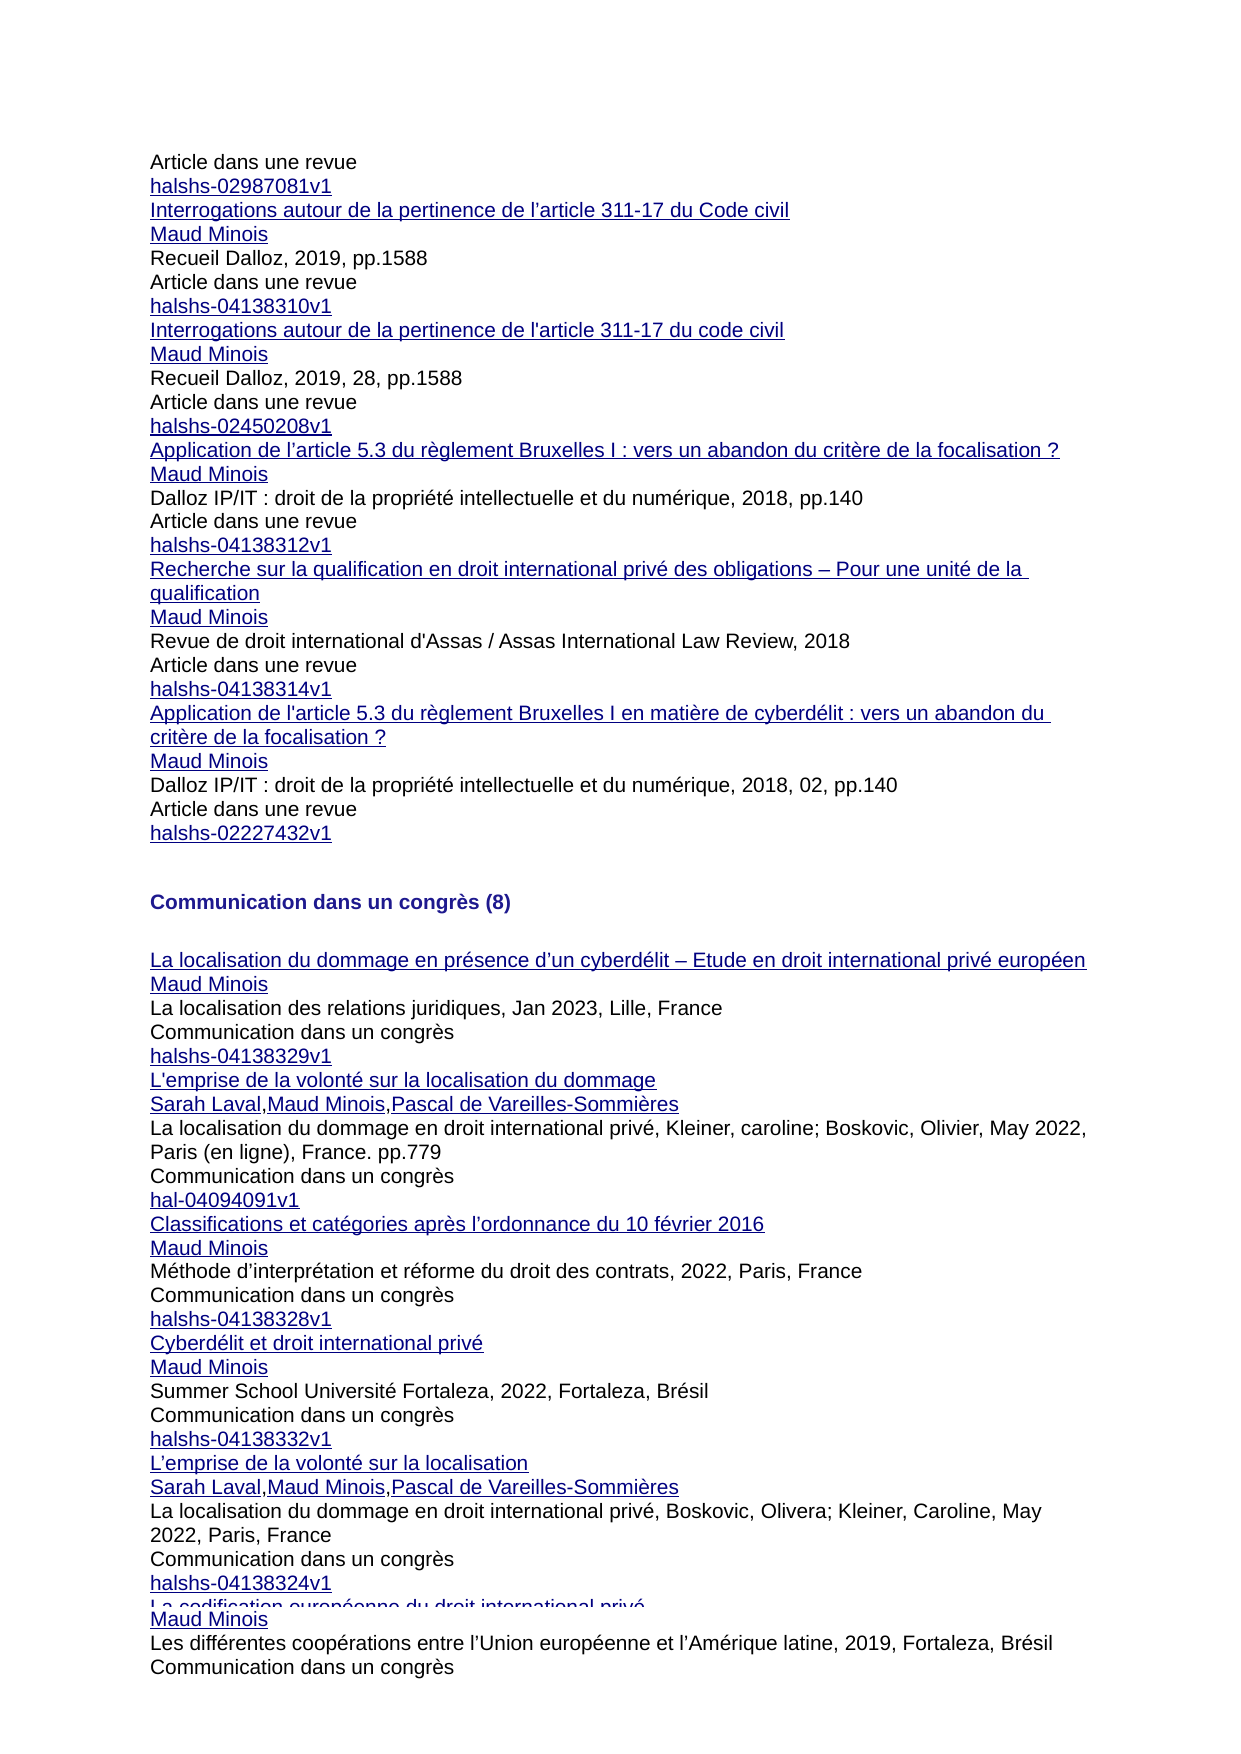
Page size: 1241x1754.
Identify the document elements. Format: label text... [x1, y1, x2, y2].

table_cell L'emprise de la volonté sur la localisation du dommage Sarah Laval,Maud Minois,Pascal de Vareilles-Sommières La localisation du dommage en droit international privé, Kleiner, caroline; Boskovic, Olivier, May 2022, Paris (en ligne), France. pp.779 Communication dans un congrès hal-04094091v1 [150, 1068, 1090, 1211]
table_cell Application de l'article 5.3 du règlement Bruxelles I en matière de cyberdélit : vers un abandon du critère de la focalisation ? Maud Minois Dalloz IP/IT : droit de la propriété intellectuelle et du numérique, 2018, 02, pp.140 Article dans une revue halshs-02227432v1 [150, 701, 1090, 845]
subtitle Communication dans un congrès (8) [150, 889, 1090, 913]
table_cell Interrogations autour de la pertinence de l’article 311-17 du Code civil Maud Minois Recueil Dalloz, 2019, pp.1588 Article dans une revue halshs-04138310v1 [150, 198, 1090, 318]
table_cell Classifications et catégories après l’ordonnance du 10 février 2016 Maud Minois Méthode d’interprétation et réforme du droit des contrats, 2022, Paris, France Communication dans un congrès halshs-04138328v1 [150, 1211, 1090, 1331]
table_cell Cyberdélit et droit international privé Maud Minois Summer School Université Fortaleza, 2022, Fortaleza, Brésil Communication dans un congrès halshs-04138332v1 [150, 1331, 1090, 1451]
table_cell Application de l’article 5.3 du règlement Bruxelles I : vers un abandon du critère de la focalisation ? Maud Minois Dalloz IP/IT : droit de la propriété intellectuelle et du numérique, 2018, pp.140 Article dans une revue halshs-04138312v1 [150, 438, 1090, 557]
table_cell La codification européenne du droit international privé Maud Minois Les différentes coopérations entre l’Union européenne et l’Amérique latine, 2019, Fortaleza, Brésil Communication dans un congrès [150, 1595, 1090, 1679]
table_header La localisation du dommage en présence d’un cyberdélit – Etude en droit international privé européen Maud Minois La localisation des relations juridiques, Jan 2023, Lille, France Communication dans un congrès halshs-04138329v1 [150, 948, 1090, 1068]
table_cell Article dans une revue halshs-02987081v1 [150, 150, 1090, 198]
table_cell Interrogations autour de la pertinence de l'article 311-17 du code civil Maud Minois Recueil Dalloz, 2019, 28, pp.1588 Article dans une revue halshs-02450208v1 [150, 318, 1090, 437]
table_cell Recherche sur la qualification en droit international privé des obligations – Pour une unité de la qualification Maud Minois Revue de droit international d'Assas / Assas International Law Review, 2018 Article dans une revue halshs-04138314v1 [150, 557, 1090, 701]
table_cell L’emprise de la volonté sur la localisation Sarah Laval,Maud Minois,Pascal de Vareilles-Sommières La localisation du dommage en droit international privé, Boskovic, Olivera; Kleiner, Caroline, May 2022, Paris, France Communication dans un congrès halshs-04138324v1 [150, 1451, 1090, 1595]
